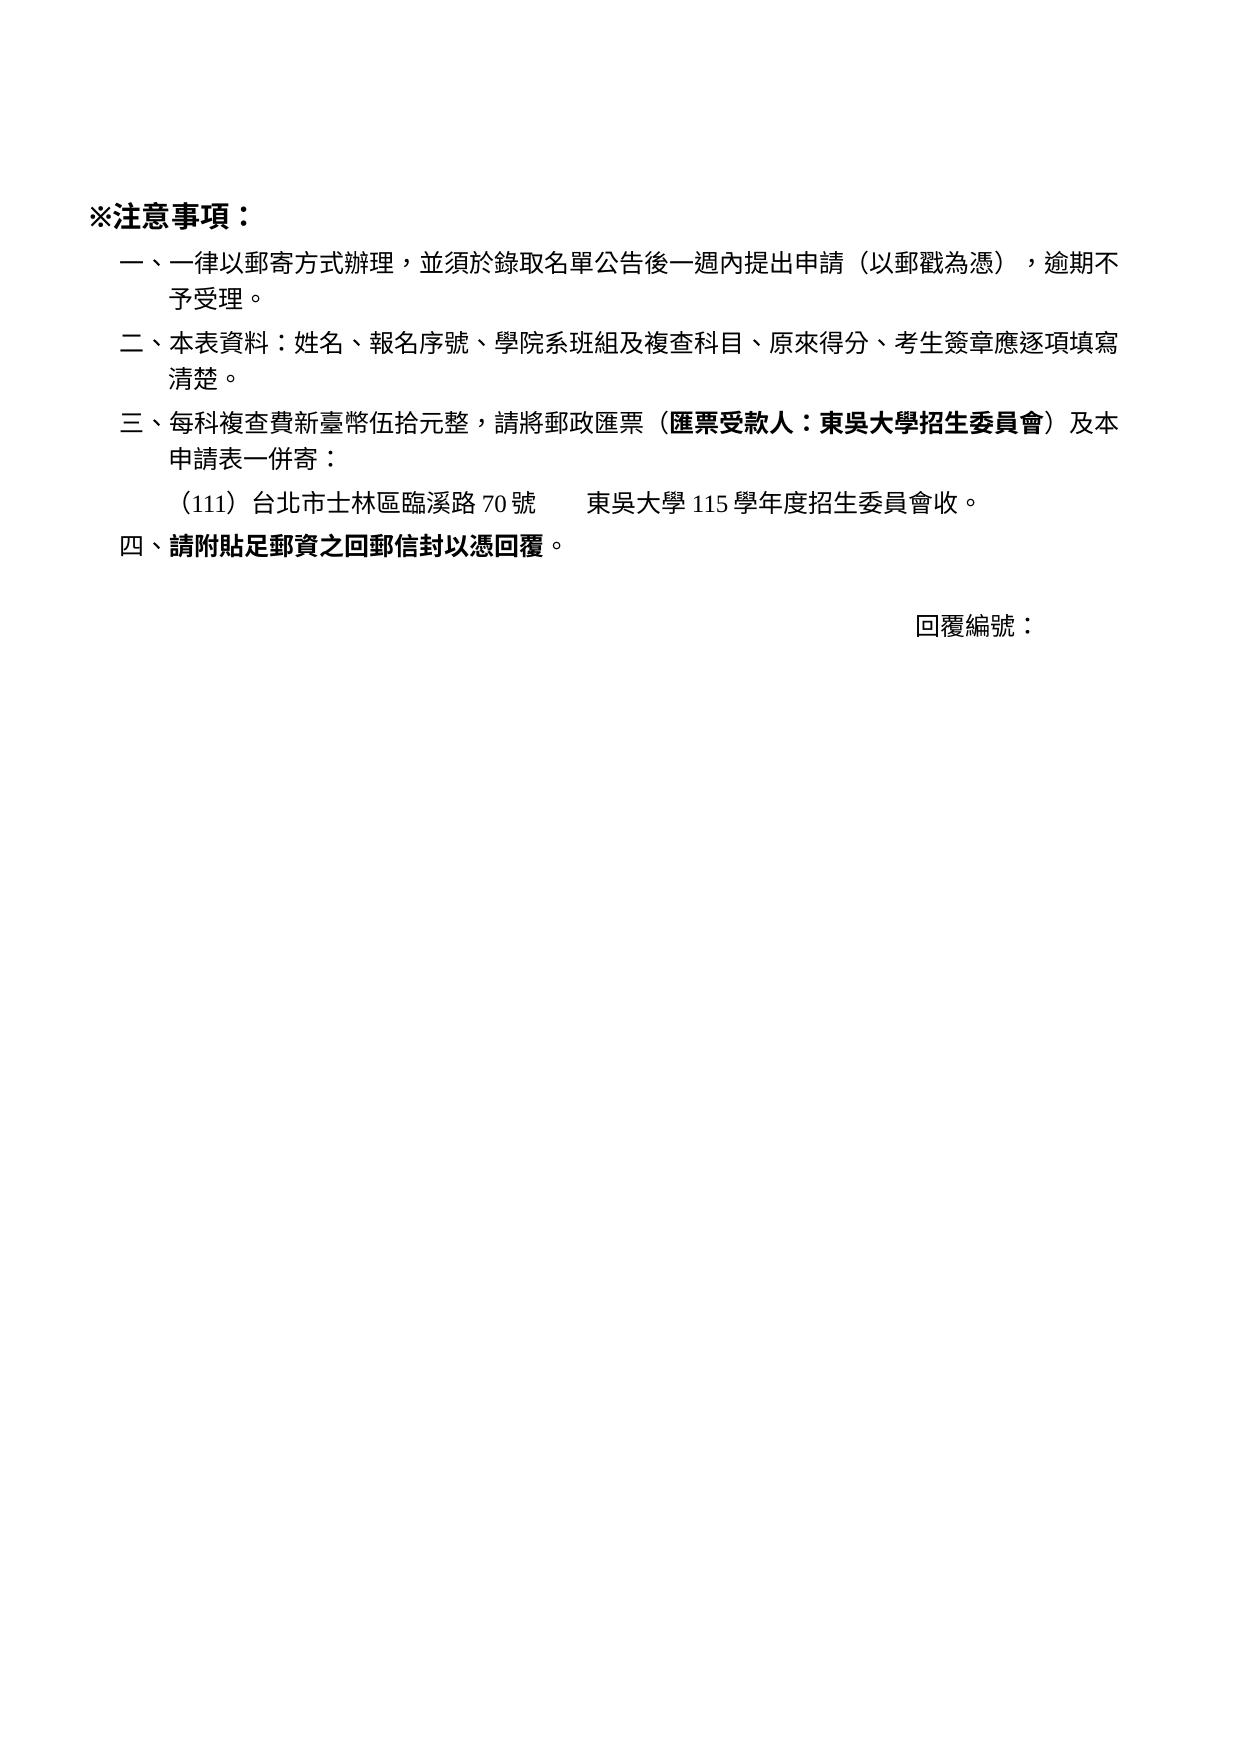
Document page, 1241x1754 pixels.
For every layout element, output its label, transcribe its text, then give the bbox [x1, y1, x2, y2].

text 二、本表資料：姓名、報名序號、學院系班組及複查科目、原來得分、考生簽章應逐項填寫清楚。 [119, 323, 1137, 396]
text 四、請附貼足郵資之回郵信封以憑回覆。 [119, 527, 1137, 563]
text （111）台北市士林區臨溪路70號 東吳大學115學年度招生委員會收。 [166, 483, 1137, 519]
text 一、一律以郵寄方式辦理，並須於錄取名單公告後一週內提出申請（以郵戳為憑），逾期不予受理。 [119, 243, 1137, 316]
text 三、每科複查費新臺幣伍拾元整，請將郵政匯票（匯票受款人：東吳大學招生委員會）及本申請表一併寄： [119, 403, 1137, 476]
text 回覆編號： [168, 607, 1137, 643]
text ※注意事項： [89, 173, 1152, 236]
